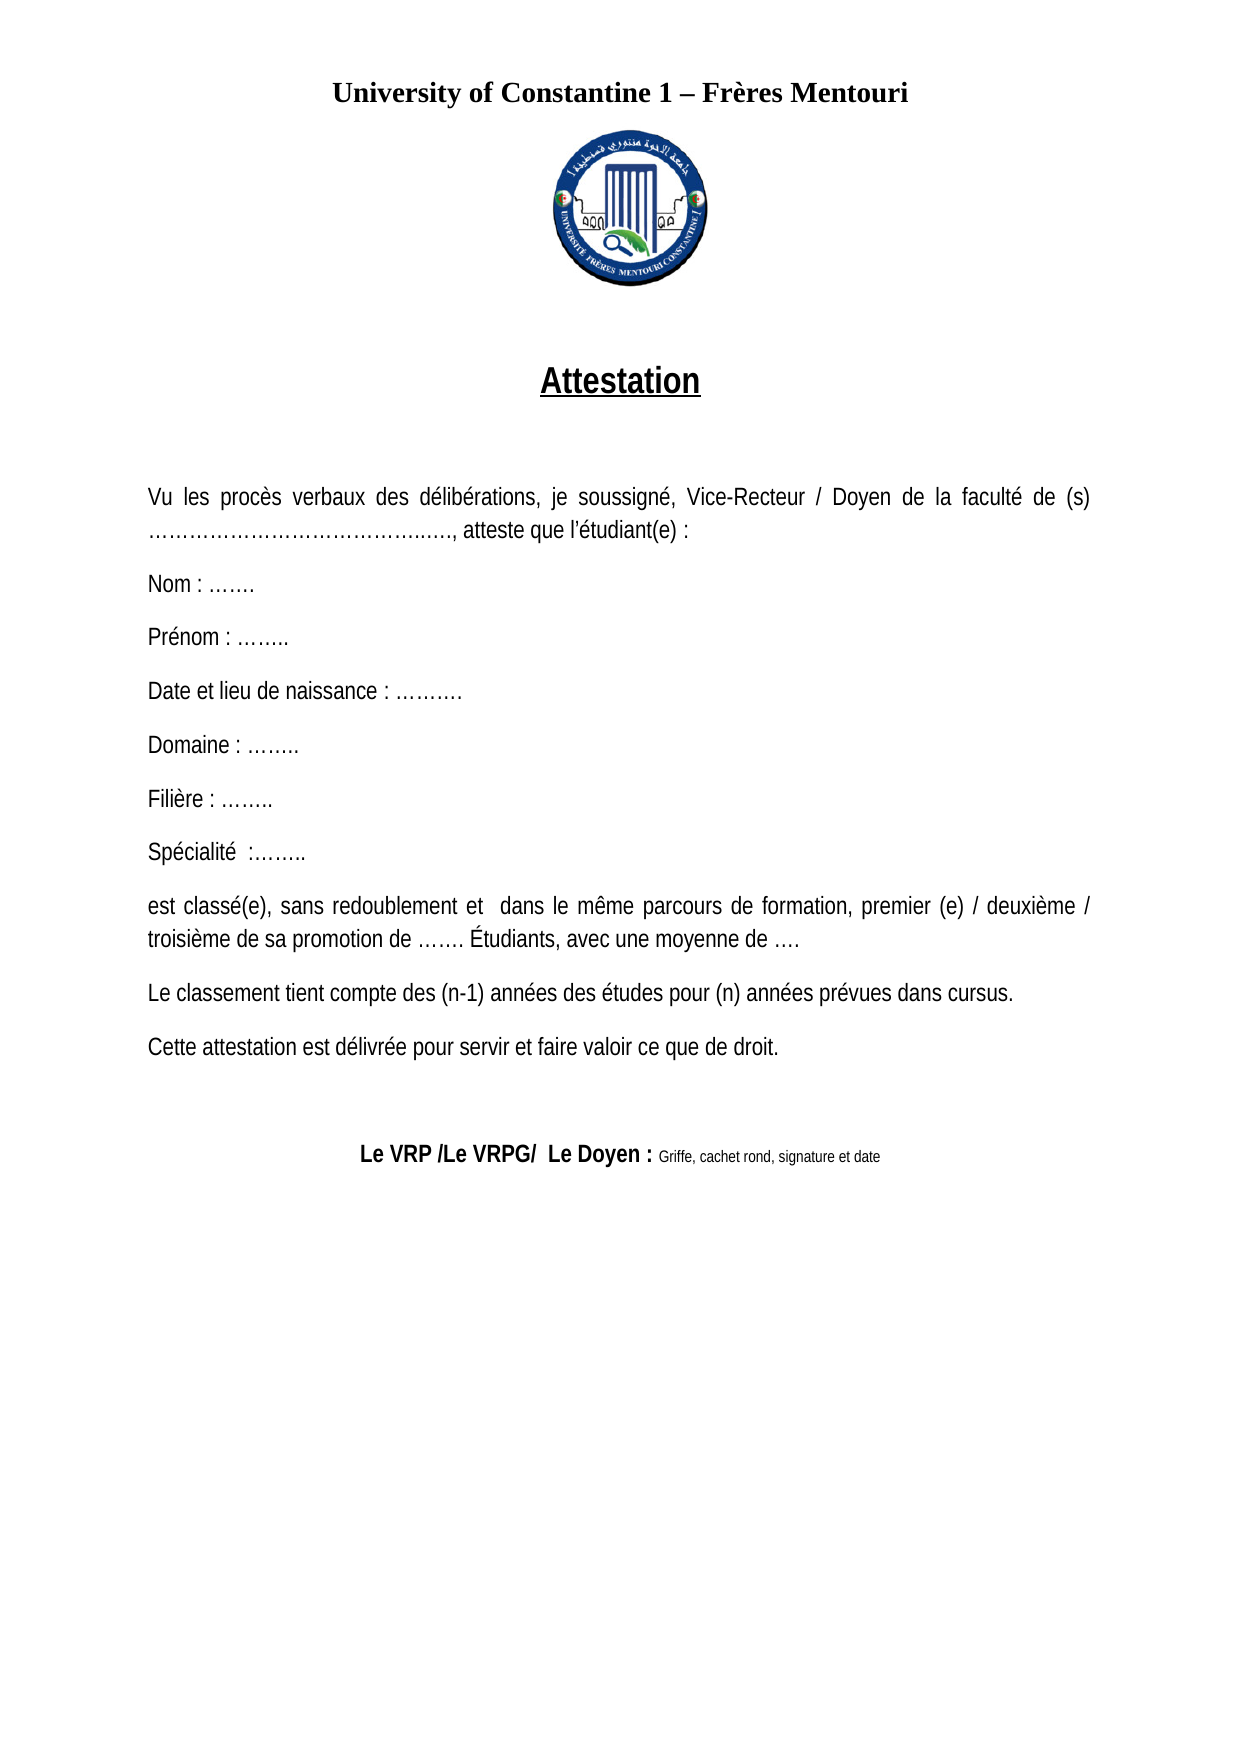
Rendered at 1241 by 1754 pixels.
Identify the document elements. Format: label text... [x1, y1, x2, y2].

text Date et lieu de naissance : ………. [148, 676, 1093, 705]
text est classé(e), sans redoublement et dans le même parcours de formation, premier (e) / deuxième / troisième de sa promotion de ……. Étudiants, avec une moyenne de …. [148, 891, 1093, 953]
text Vu les procès verbaux des délibérations, je soussigné, Vice-Recteur / Doyen de la faculté de (s) …………………………………..…., atteste que l’étudiant(e) : [148, 482, 1093, 543]
text Nom : ……. [148, 569, 1093, 597]
text Filière : …….. [148, 784, 1093, 812]
text Cette attestation est délivrée pour servir et faire valoir ce que de droit. [148, 1032, 1093, 1060]
text Prénom : …….. [148, 622, 1093, 651]
text Le VRP /Le VRPG/ Le Doyen : Griffe, cachet rond, signature et date [148, 1139, 1093, 1168]
text Le classement tient compte des (n-1) années des études pour (n) années prévues dans cursus. [148, 978, 1093, 1006]
text Domaine : …….. [148, 730, 1093, 758]
text Spécialité :…….. [148, 837, 1093, 866]
text Attestation [148, 358, 1093, 401]
